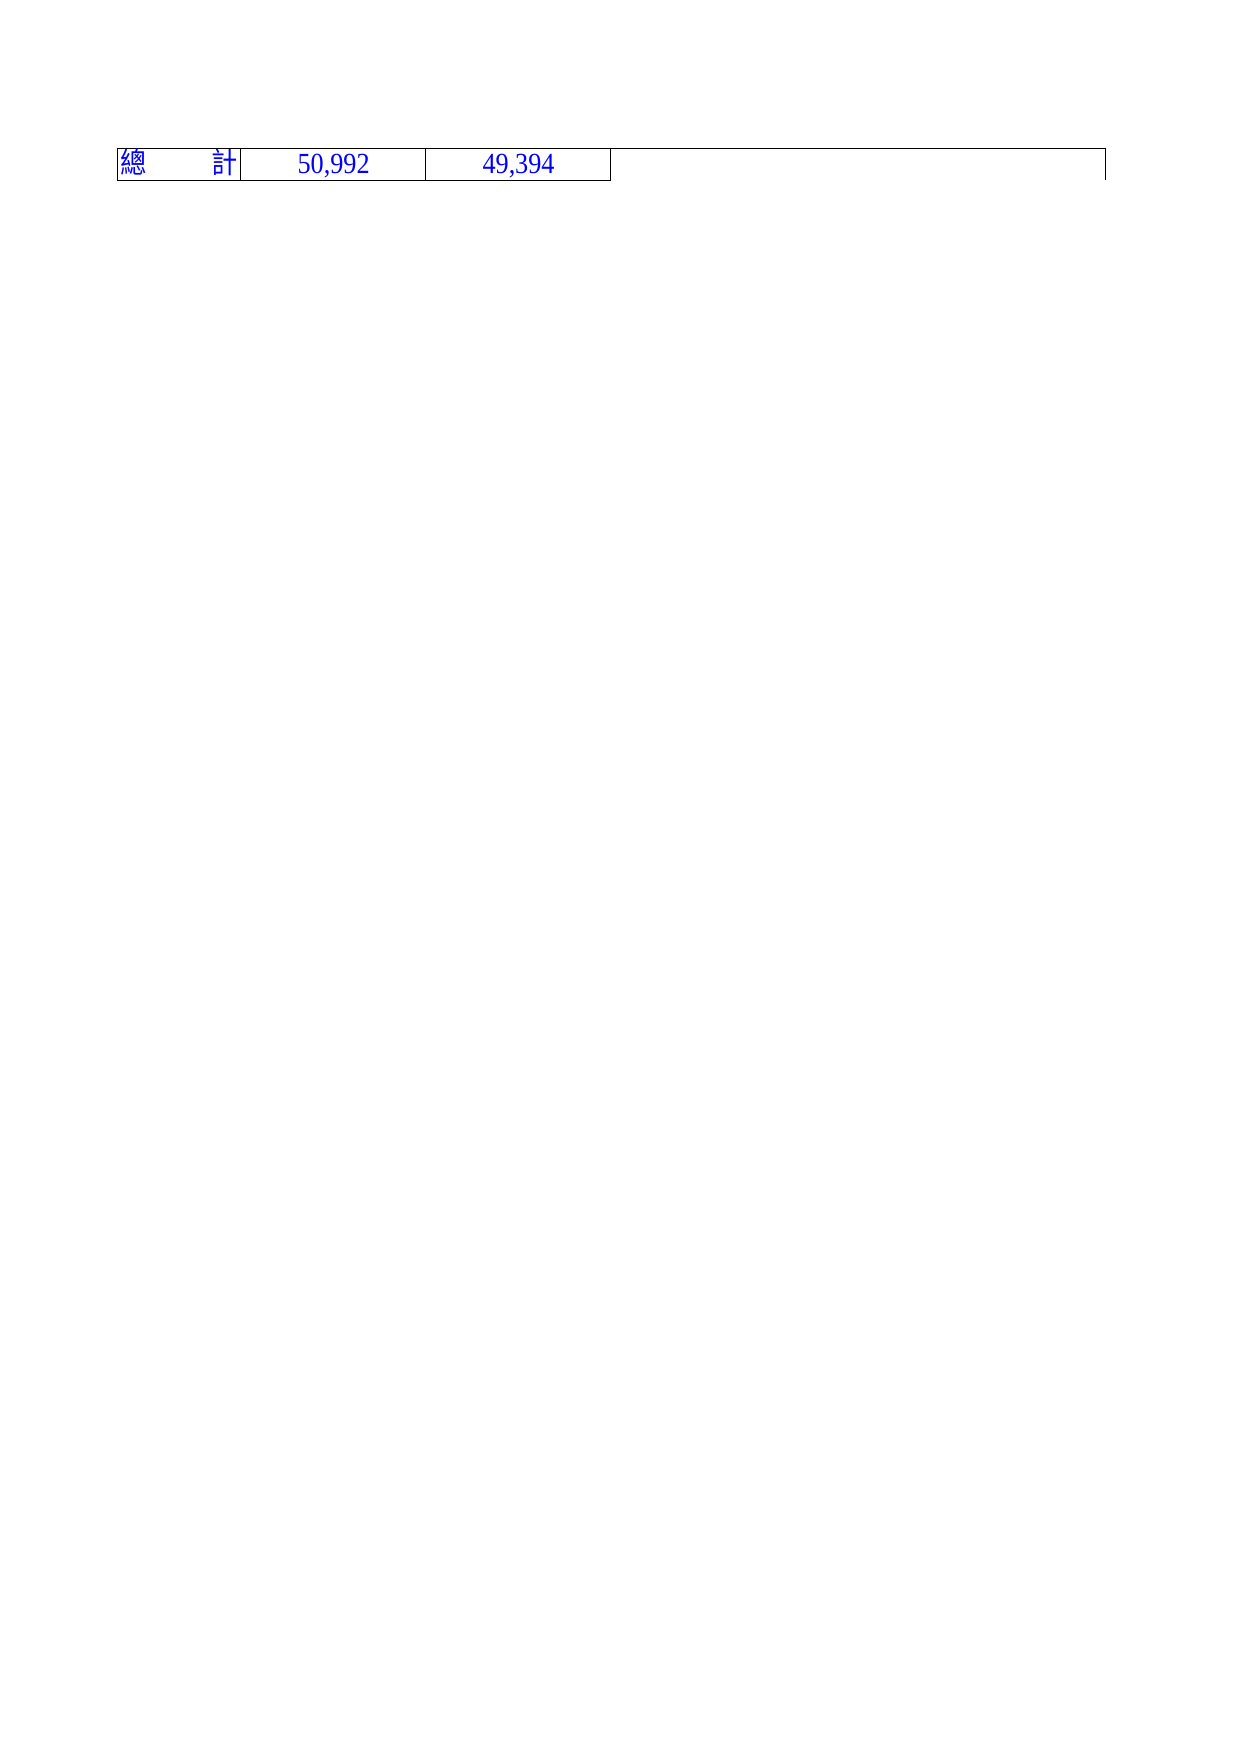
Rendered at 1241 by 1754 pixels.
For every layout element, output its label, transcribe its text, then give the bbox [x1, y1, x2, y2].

table_cell [611, 149, 1105, 180]
table_cell 50,992 [241, 149, 425, 180]
table_cell 49,394 [426, 149, 610, 180]
table_cell 總計 [118, 149, 240, 180]
